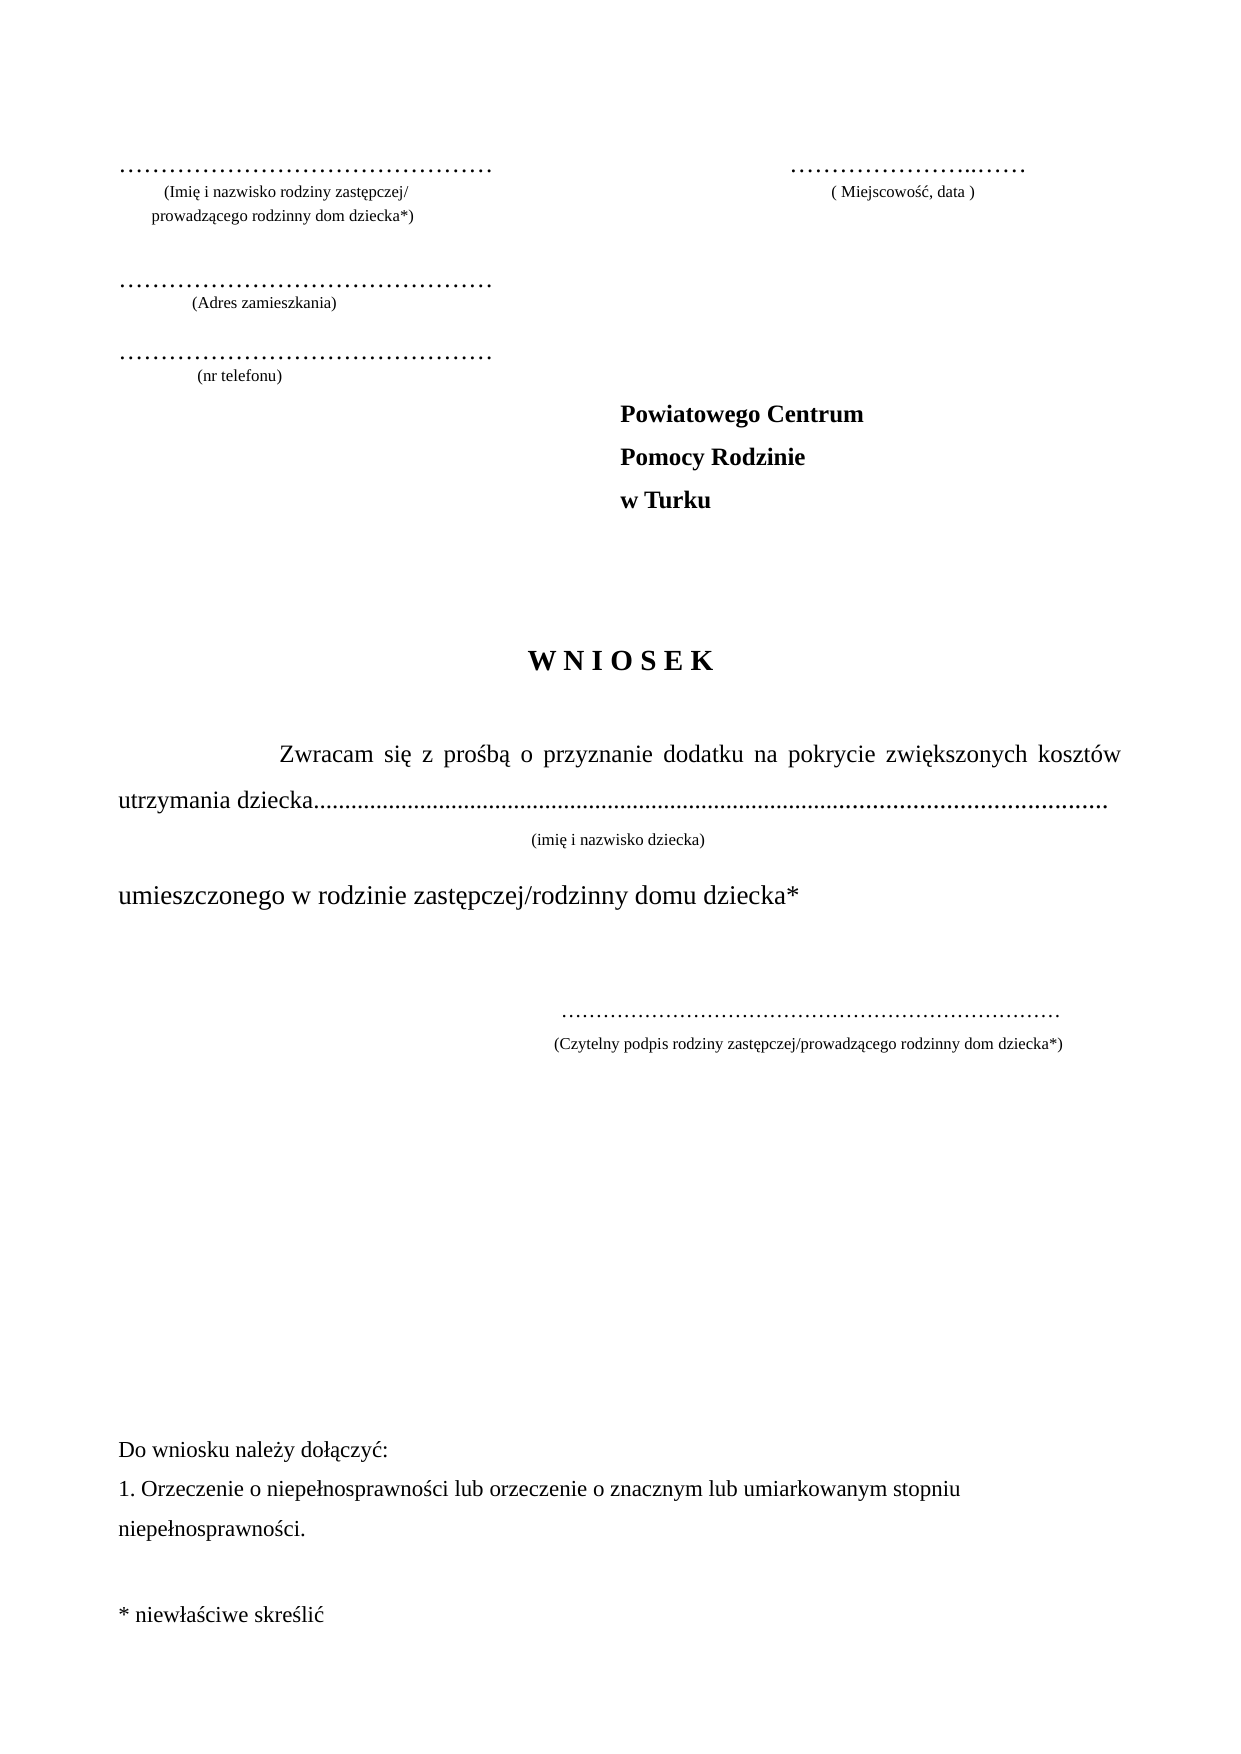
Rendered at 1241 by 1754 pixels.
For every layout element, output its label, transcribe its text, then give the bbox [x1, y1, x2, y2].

text (Imię i nazwisko rodziny zastępczej/ ( Miejscowość, data ) [118, 178, 1122, 202]
text 1. Orzeczenie o niepełnosprawności lub orzeczenie o znacznym lub umiarkowanym stopniu niepełnosprawności. [118, 1475, 1122, 1541]
text Zwracam się z prośbą o przyznanie dodatku na pokrycie zwiększonych kosztów utrzymania dziecka............................................................................................................................ [118, 739, 1122, 814]
text ……………………………………………………………… [487, 998, 1122, 1022]
text (Adres zamieszkania) [118, 293, 1122, 312]
text (imię i nazwisko dziecka) umieszczonego w rodzinie zastępczej/rodzinny domu dziecka* [118, 830, 1122, 910]
text Powiatowego Centrum [620, 399, 1122, 427]
text w Turku [620, 485, 1122, 514]
text ……………………………………… [118, 336, 1122, 365]
text ……………………………………… …………………..…… [118, 149, 1122, 178]
text (Czytelny podpis rodziny zastępczej/prowadzącego rodzinny dom dziecka*) [266, 1034, 1122, 1053]
text prowadzącego rodzinny dom dziecka*) [118, 202, 1122, 226]
text * niewłaściwe skreślić [118, 1601, 1122, 1627]
text ……………………………………… [118, 264, 1122, 293]
text Pomocy Rodzinie [620, 442, 1122, 471]
text Do wniosku należy dołączyć: [118, 1436, 1122, 1462]
text (nr telefonu) [118, 365, 1122, 399]
text W N I O S E K [118, 643, 1122, 677]
